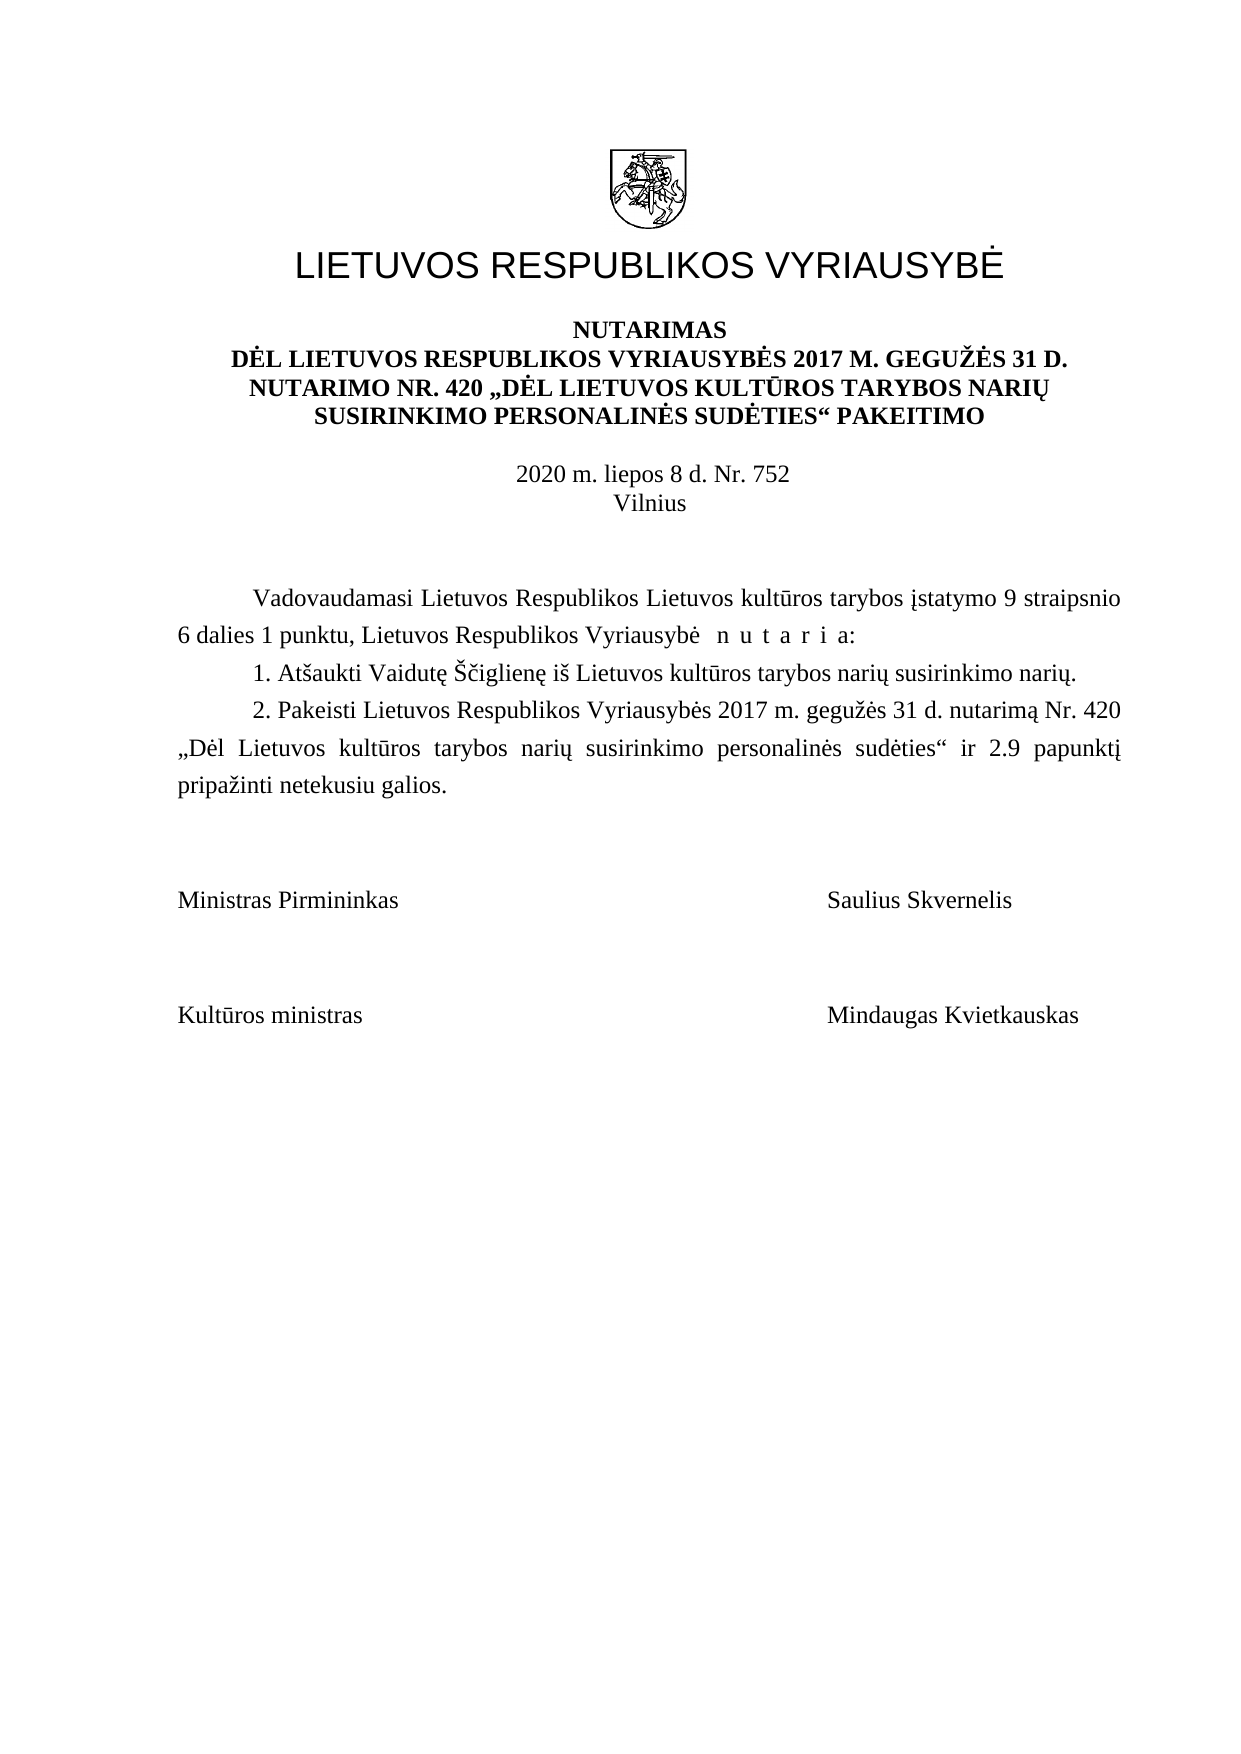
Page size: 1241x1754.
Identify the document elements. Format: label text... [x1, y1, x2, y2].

text Lietuvos Respublikos Vyriausybė [177, 243, 1122, 286]
text 1. Atšaukti Vaidutę Ščiglienę iš Lietuvos kultūros tarybos narių susirinkimo narių. [177, 649, 1122, 686]
text Vilnius [177, 488, 1122, 516]
text 2020 m. liepos 8 d. Nr. 752 [177, 459, 1122, 488]
text Vadovaudamasi Lietuvos Respublikos Lietuvos kultūros tarybos įstatymo 9 straipsnio 6 dalies 1 punktu, Lietuvos Respublikos Vyriausybė nutaria: [177, 574, 1122, 649]
text nutarimas [177, 315, 1122, 344]
text Ministras Pirmininkas Saulius Skvernelis [177, 885, 1122, 914]
text Kultūros ministras Mindaugas Kvietkauskas [177, 1000, 1122, 1029]
text DĖL LIETUVOS RESPUBLIKOS VYRIAUSYBĖS 2017 M. GEGUŽĖS 31 D. NUTARIMO NR. 420 „DĖL LIETUVOS KULTŪROS TARYBOS NARIŲ SUSIRINKIMO PERSONALINĖS SUDĖTIES“ PAKEITIMO [177, 344, 1122, 430]
text 2. Pakeisti Lietuvos Respublikos Vyriausybės 2017 m. gegužės 31 d. nutarimą Nr. 420 „Dėl Lietuvos kultūros tarybos narių susirinkimo personalinės sudėties“ ir 2.9 papunktį pripažinti netekusiu galios. [177, 686, 1122, 799]
